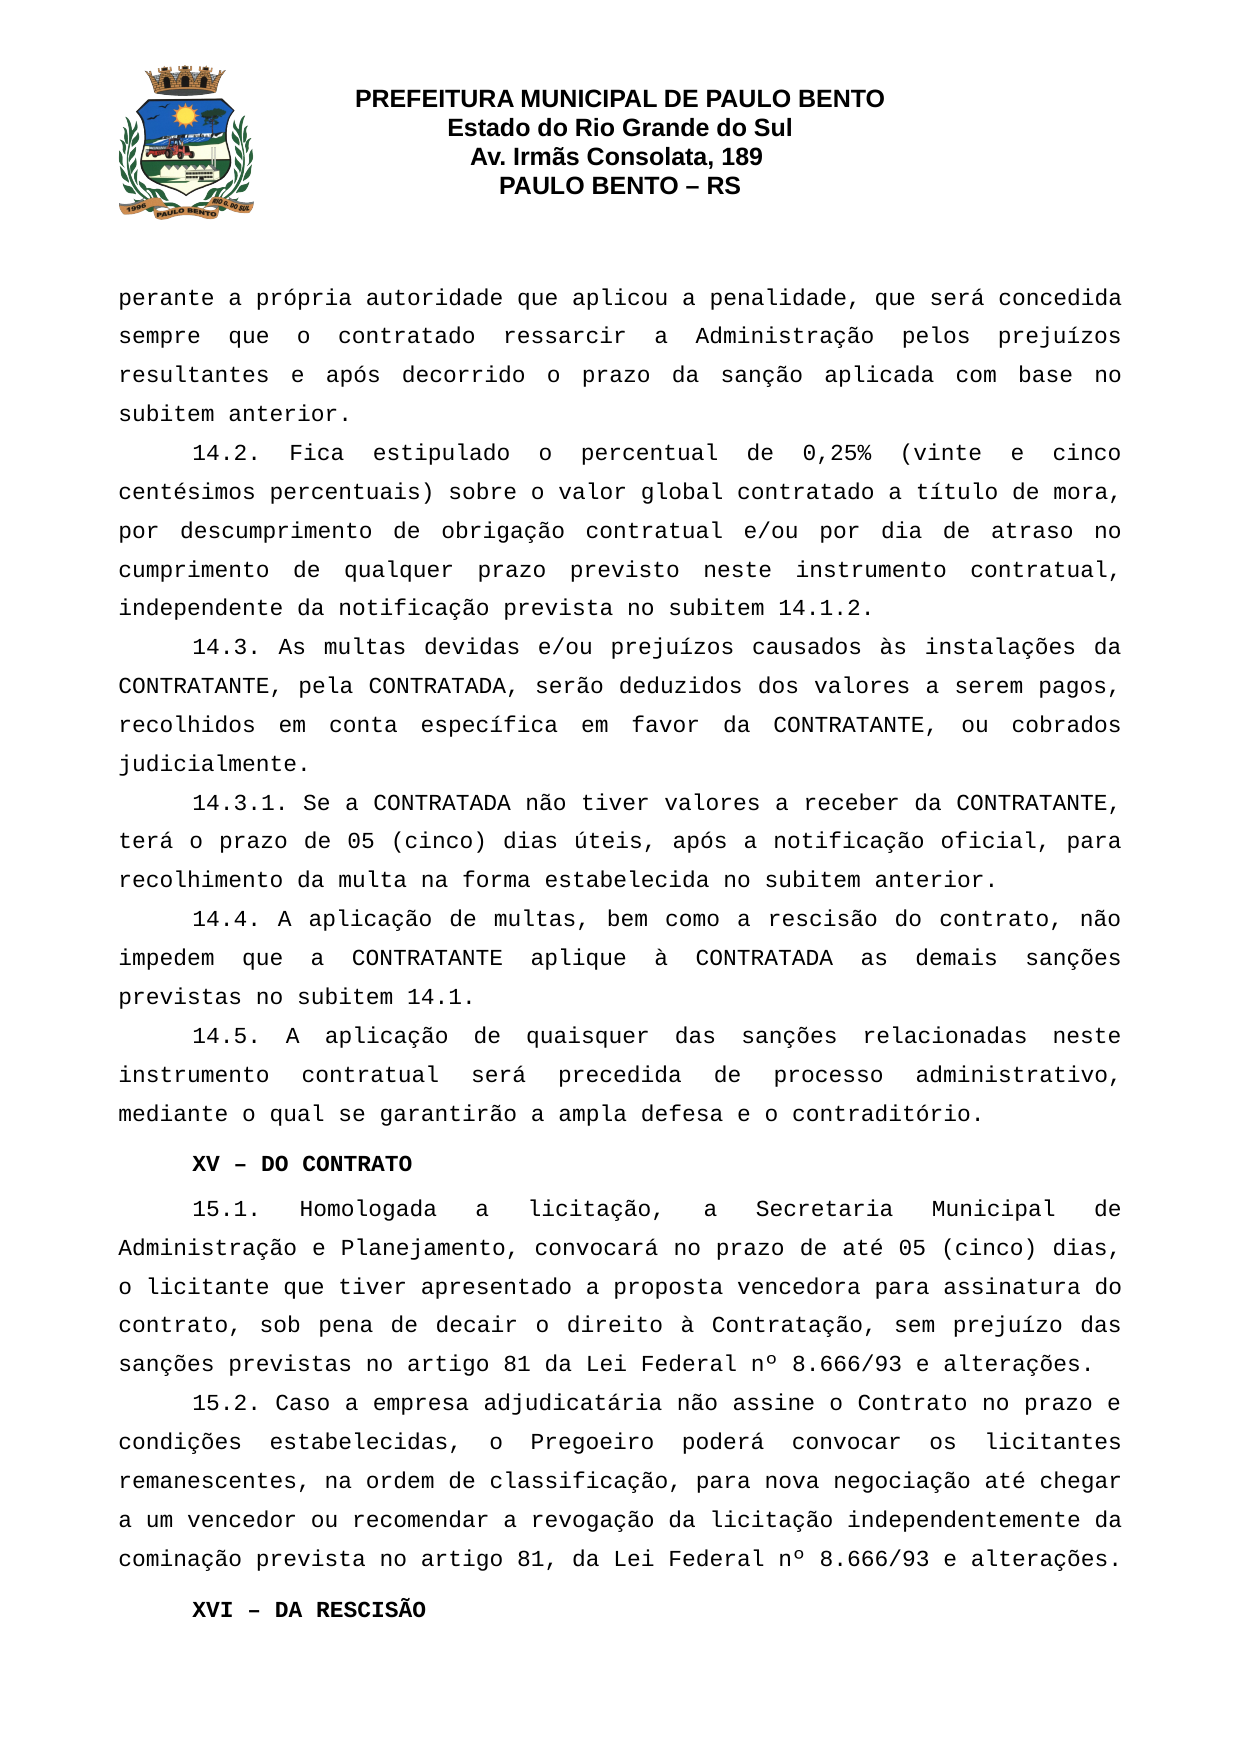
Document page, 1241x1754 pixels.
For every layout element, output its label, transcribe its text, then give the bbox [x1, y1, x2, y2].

text perante a própria autoridade que aplicou a penalidade, que será concedida sempre que o contratado ressarcir a Administração pelos prejuízos resultantes e após decorrido o prazo da sanção aplicada com base no subitem anterior. [118, 286, 1122, 428]
text 15.1. Homologada a licitação, a Secretaria Municipal de Administração e Planejamento, convocará no prazo de até 05 (cinco) dias, o licitante que tiver apresentado a proposta vencedora para assinatura do contrato, sob pena de decair o direito à Contratação, sem prejuízo das sanções previstas no artigo 81 da Lei Federal nº 8.666/93 e alterações. [118, 1197, 1122, 1379]
text 14.5. A aplicação de quaisquer das sanções relacionadas neste instrumento contratual será precedida de processo administrativo, mediante o qual se garantirão a ampla defesa e o contraditório. [118, 1024, 1122, 1128]
picture [118, 65, 254, 220]
text 14.3.1. Se a CONTRATADA não tiver valores a receber da CONTRATANTE, terá o prazo de 05 (cinco) dias úteis, após a notificação oficial, para recolhimento da multa na forma estabelecida no subitem anterior. [118, 791, 1122, 895]
text 14.4. A aplicação de multas, bem como a rescisão do contrato, não impedem que a CONTRATANTE aplique à CONTRATADA as demais sanções previstas no subitem 14.1. [118, 908, 1122, 1011]
text 15.2. Caso a empresa adjudicatária não assine o Contrato no prazo e condições estabelecidas, o Pregoeiro poderá convocar os licitantes remanescentes, na ordem de classificação, para nova negociação até chegar a um vencedor ou recomendar a revogação da licitação independentemente da cominação prevista no artigo 81, da Lei Federal nº 8.666/93 e alterações. [118, 1392, 1122, 1573]
text XVI – DA RESCISÃO [118, 1598, 1122, 1624]
text 14.3. As multas devidas e/ou prejuízos causados às instalações da CONTRATANTE, pela CONTRATADA, serão deduzidos dos valores a serem pagos, recolhidos em conta específica em favor da CONTRATANTE, ou cobrados judicialmente. [118, 636, 1122, 778]
text 14.2. Fica estipulado o percentual de 0,25% (vinte e cinco centésimos percentuais) sobre o valor global contratado a título de mora, por descumprimento de obrigação contratual e/ou por dia de atraso no cumprimento de qualquer prazo previsto neste instrumento contratual, independente da notificação prevista no subitem 14.1.2. [118, 441, 1122, 623]
text XV – DO CONTRATO [118, 1152, 1122, 1178]
